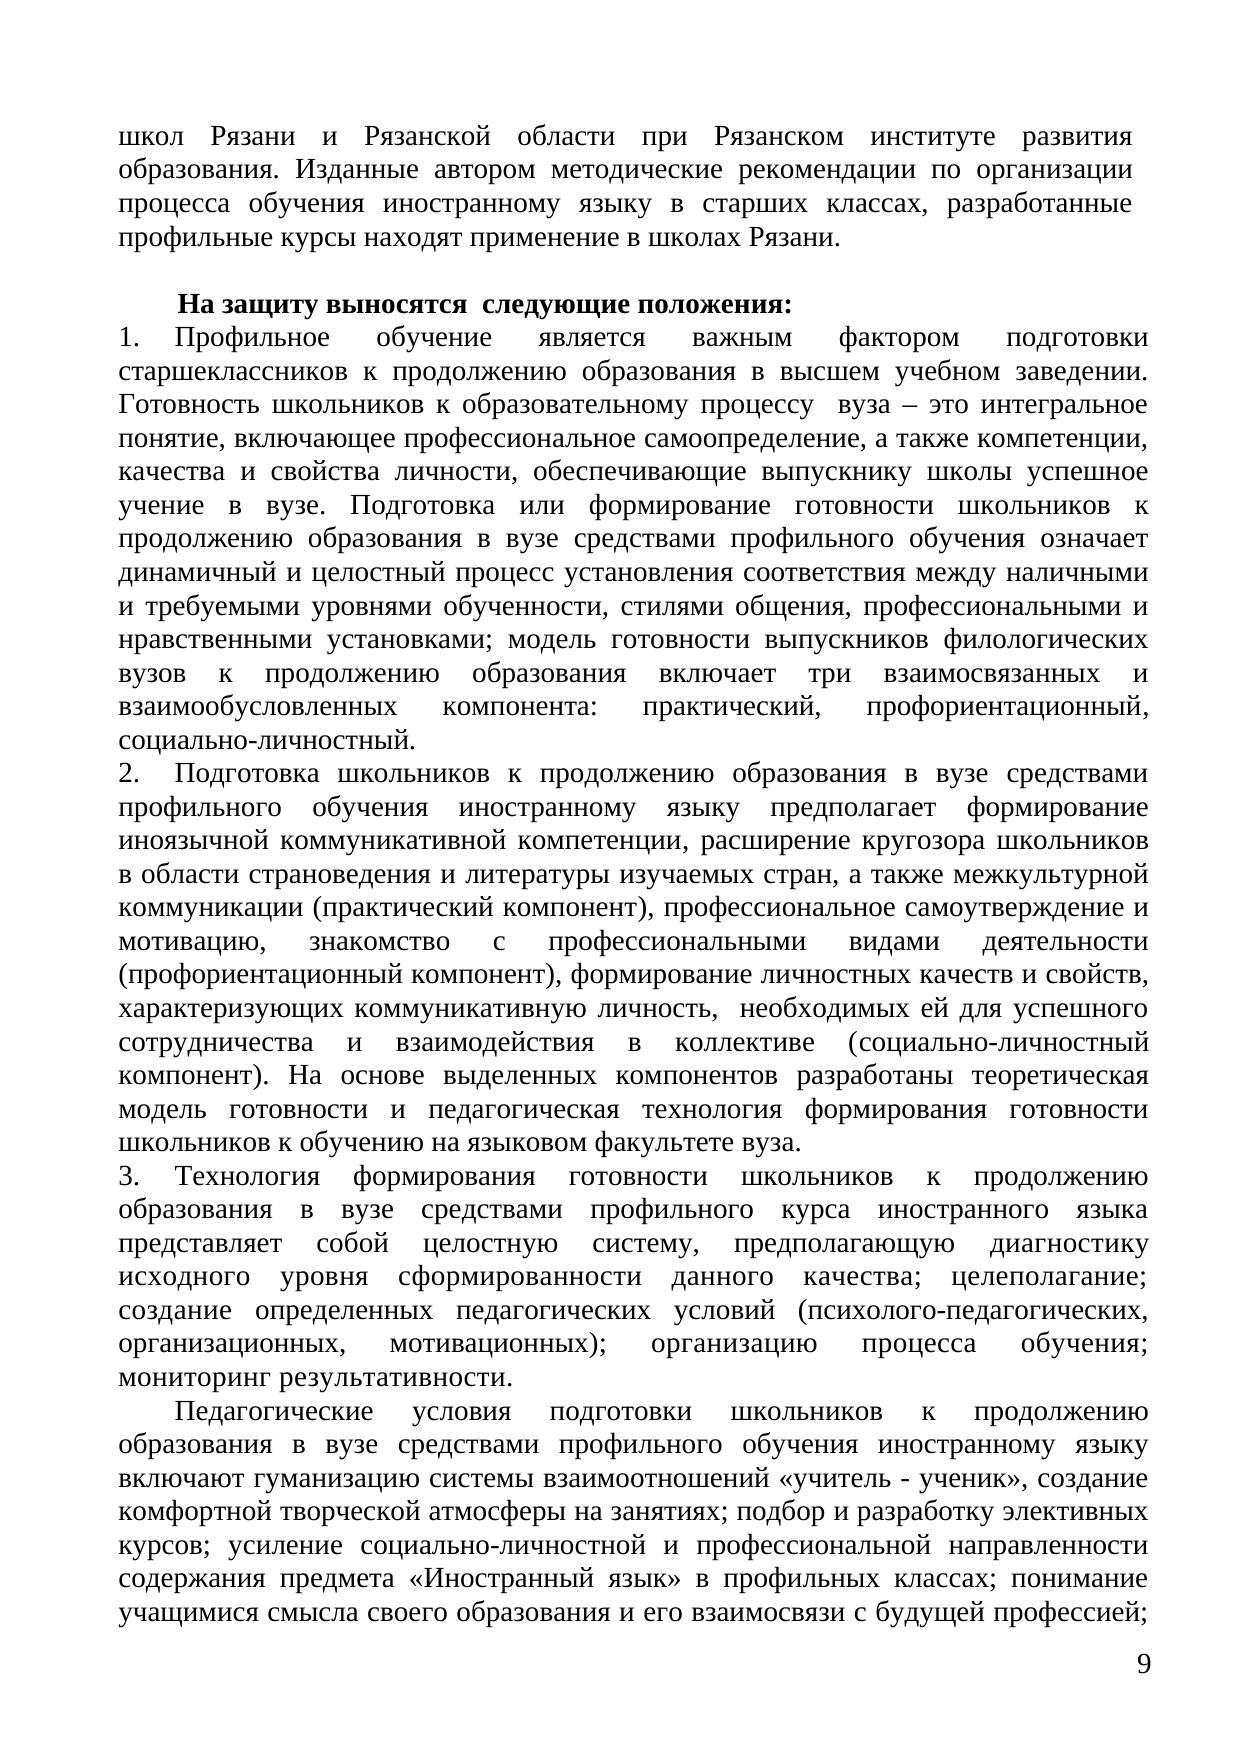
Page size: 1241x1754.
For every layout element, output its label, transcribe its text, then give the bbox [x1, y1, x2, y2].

list Профильное обучение является важным фактором подготовки старшеклассников к продолжению образования в высшем учебном заведении. Готовность школьников к образовательному процессу вуза – это интегральное понятие, включающее профессиональное самоопределение, а также компетенции, качества и свойства личности, обеспечивающие выпускнику школы успешное учение в вузе. Подготовка или формирование готовности школьников к продолжению образования в вузе средствами профильного обучения означает динамичный и целостный процесс установления соответствия между наличными и требуемыми уровнями обученности, стилями общения, профессиональными и нравственными установками; модель готовности выпускников филологических вузов к продолжению образования включает три взаимосвязанных и взаимообусловленных компонента: практический, профориентационный, социально-личностный. [118, 319, 1149, 755]
text школ Рязани и Рязанской области при Рязанском институте развития образования. Изданные автором методические рекомендации по организации процесса обучения иностранному языку в старших классах, разработанные профильные курсы находят применение в школах Рязани. [118, 118, 1133, 252]
list Технология формирования готовности школьников к продолжению образования в вузе средствами профильного курса иностранного языка представляет собой целостную систему, предполагающую диагностику исходного уровня сформированности данного качества; целеполагание; создание определенных педагогических условий (психолого-педагогических, организационных, мотивационных); организацию процесса обучения; мониторинг результативности. [118, 1158, 1149, 1393]
list Подготовка школьников к продолжению образования в вузе средствами профильного обучения иностранному языку предполагает формирование иноязычной коммуникативной компетенции, расширение кругозора школьников в области страноведения и литературы изучаемых стран, а также межкультурной коммуникации (практический компонент), профессиональное самоутверждение и мотивацию, знакомство с профессиональными видами деятельности (профориентационный компонент), формирование личностных качеств и свойств, характеризующих коммуникативную личность, необходимых ей для успешного сотрудничества и взаимодействия в коллективе (социально-личностный компонент). На основе выделенных компонентов разработаны теоретическая модель готовности и педагогическая технология формирования готовности школьников к обучению на языковом факультете вуза. [118, 755, 1149, 1158]
text На защиту выносятся следующие положения: [118, 286, 1149, 319]
text Педагогические условия подготовки школьников к продолжению образования в вузе средствами профильного обучения иностранному языку включают гуманизацию системы взаимоотношений «учитель - ученик», создание комфортной творческой атмосферы на занятиях; подбор и разработку элективных курсов; усиление социально-личностной и профессиональной направленности содержания предмета «Иностранный язык» в профильных классах; понимание учащимися смысла своего образования и его взаимосвязи с будущей профессией; [118, 1393, 1149, 1627]
